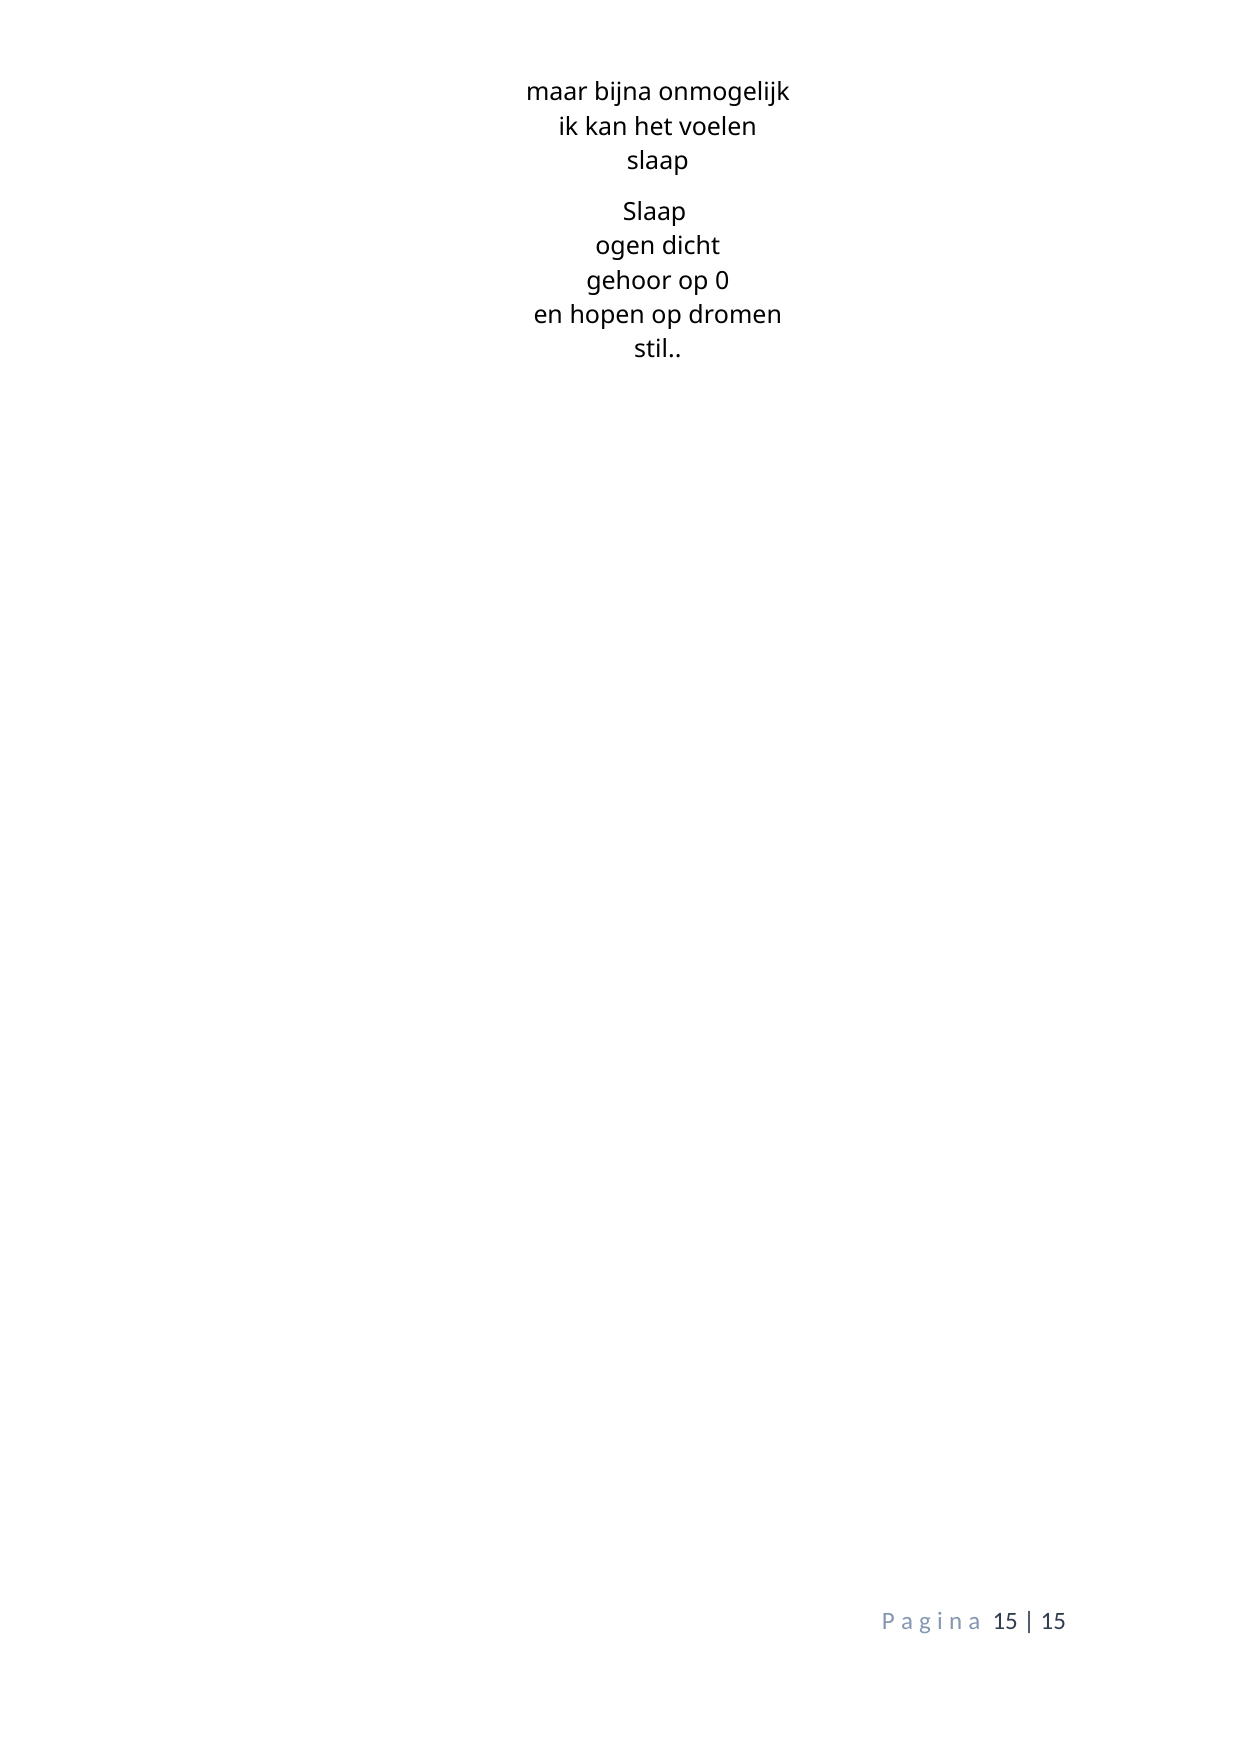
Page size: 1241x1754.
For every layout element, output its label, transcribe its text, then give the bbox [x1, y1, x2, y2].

text Slaap ogen dicht gehoor op 0 en hopen op dromen stil.. [223, 193, 1093, 399]
text maar bijna onmogelijk ik kan het voelen slaap [223, 74, 1093, 177]
